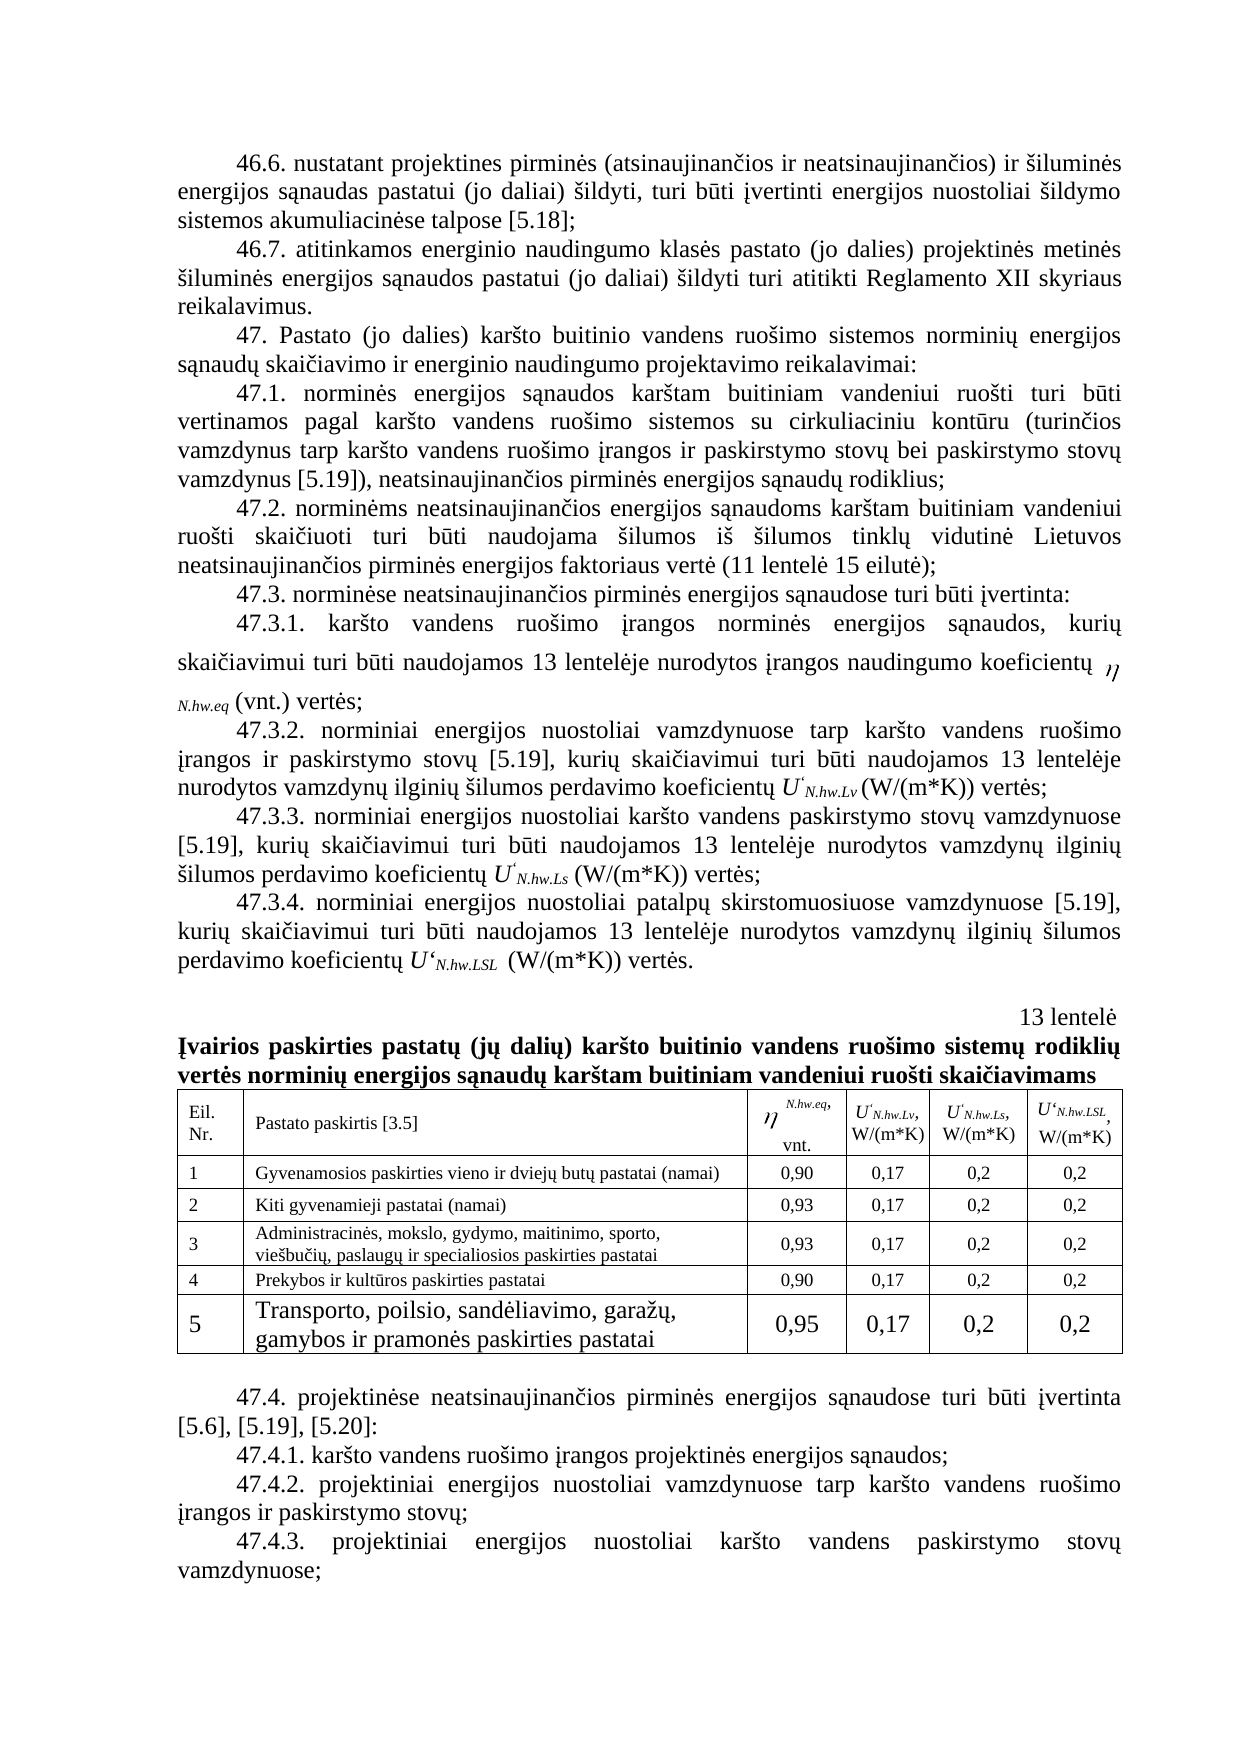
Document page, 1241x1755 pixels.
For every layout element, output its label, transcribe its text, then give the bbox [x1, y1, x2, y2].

table_cell 0,2 [930, 1266, 1027, 1294]
table_cell 1 [178, 1156, 243, 1188]
text 47.4. projektinėse neatsinaujinančios pirminės energijos sąnaudose turi būti įvertinta [5.6], [5.19], [5.20]: [177, 1382, 1122, 1440]
text 47. Pastato (jo dalies) karšto buitinio vandens ruošimo sistemos norminių energijos sąnaudų skaičiavimo ir energinio naudingumo projektavimo reikalavimai: [177, 320, 1122, 378]
table_cell 0,93 [748, 1189, 846, 1221]
table_header Pastato paskirtis [3.5] [244, 1090, 747, 1155]
text Įvairios paskirties pastatų (jų dalių) karšto buitinio vandens ruošimo sistemų rodiklių vertės norminių energijos sąnaudų karštam buitiniam vandeniui ruošti skaičiavimams [177, 1031, 1122, 1089]
table_cell 0,2 [1028, 1266, 1122, 1294]
table_cell Gyvenamosios paskirties vieno ir dviejų butų pastatai (namai) [244, 1156, 747, 1188]
table_header U‘N.hw.LSL, W/(m*K) [1028, 1090, 1122, 1155]
table_cell 5 [178, 1295, 243, 1353]
text 47.3.4. norminiai energijos nuostoliai patalpų skirstomuosiuose vamzdynuose [5.19], kurių skaičiavimui turi būti naudojamos 13 lentelėje nurodytos vamzdynų ilginių šilumos perdavimo koeficientų U‘N.hw.LSL (W/(m*K)) vertės. [177, 887, 1122, 974]
text 46.6. nustatant projektines pirminės (atsinaujinančios ir neatsinaujinančios) ir šiluminės energijos sąnaudas pastatui (jo daliai) šildyti, turi būti įvertinti energijos nuostoliai šildymo sistemos akumuliacinėse talpose [5.18]; [177, 148, 1122, 234]
table_cell 2 [178, 1189, 243, 1221]
text 47.4.1. karšto vandens ruošimo įrangos projektinės energijos sąnaudos; [177, 1440, 1122, 1469]
table_header Eil. Nr. [178, 1090, 243, 1155]
text 47.2. norminėms neatsinaujinančios energijos sąnaudoms karštam buitiniam vandeniui ruošti skaičiuoti turi būti naudojama šilumos iš šilumos tinklų vidutinė Lietuvos neatsinaujinančios pirminės energijos faktoriaus vertė (11 lentelė 15 eilutė); [177, 493, 1122, 579]
text 47.3.3. norminiai energijos nuostoliai karšto vandens paskirstymo stovų vamzdynuose [5.19], kurių skaičiavimui turi būti naudojamos 13 lentelėje nurodytos vamzdynų ilginių šilumos perdavimo koeficientų U‘N.hw.Ls (W/(m*K)) vertės; [177, 801, 1122, 887]
table_cell 0,2 [930, 1156, 1027, 1188]
table_header U‘N.hw.Lv, W/(m*K) [847, 1090, 929, 1155]
table_cell 0,90 [748, 1156, 846, 1188]
table_header U‘N.hw.Ls, W/(m*K) [930, 1090, 1027, 1155]
text 47.4.3. projektiniai energijos nuostoliai karšto vandens paskirstymo stovų vamzdynuose; [177, 1526, 1122, 1584]
table_cell 0,17 [847, 1189, 929, 1221]
table_cell 0,93 [748, 1222, 846, 1265]
table_cell 0,90 [748, 1266, 846, 1294]
text 13 lentelė [177, 1002, 1122, 1031]
table_cell 0,17 [847, 1266, 929, 1294]
table_cell 3 [178, 1222, 243, 1265]
table_cell Administracinės, mokslo, gydymo, maitinimo, sporto, viešbučių, paslaugų ir specialiosios paskirties pastatai [244, 1222, 747, 1265]
table_cell 0,2 [1028, 1222, 1122, 1265]
table_header eta N.hw.eq, vnt. [748, 1090, 846, 1155]
table_cell 0,2 [1028, 1156, 1122, 1188]
table_cell 0,2 [930, 1222, 1027, 1265]
table_cell 0,17 [847, 1295, 929, 1353]
table_cell 0,17 [847, 1222, 929, 1265]
table_cell 0,2 [1028, 1295, 1122, 1353]
table_cell 0,17 [847, 1156, 929, 1188]
table_cell Prekybos ir kultūros paskirties pastatai [244, 1266, 747, 1294]
text 47.1. norminės energijos sąnaudos karštam buitiniam vandeniui ruošti turi būti vertinamos pagal karšto vandens ruošimo sistemos su cirkuliaciniu kontūru (turinčios vamzdynus tarp karšto vandens ruošimo įrangos ir paskirstymo stovų bei paskirstymo stovų vamzdynus [5.19]), neatsinaujinančios pirminės energijos sąnaudų rodiklius; [177, 378, 1122, 493]
table_cell 0,2 [1028, 1189, 1122, 1221]
text 47.3.1. karšto vandens ruošimo įrangos norminės energijos sąnaudos, kurių skaičiavimui turi būti naudojamos 13 lentelėje nurodytos įrangos naudingumo koeficientų etaN.hw.eq (vnt.) vertės; [177, 608, 1122, 715]
table_cell 0,2 [930, 1189, 1027, 1221]
text 46.7. atitinkamos energinio naudingumo klasės pastato (jo dalies) projektinės metinės šiluminės energijos sąnaudos pastatui (jo daliai) šildyti turi atitikti Reglamento XII skyriaus reikalavimus. [177, 234, 1122, 320]
table_cell Transporto, poilsio, sandėliavimo, garažų, gamybos ir pramonės paskirties pastatai [244, 1295, 747, 1353]
table_cell Kiti gyvenamieji pastatai (namai) [244, 1189, 747, 1221]
text 47.3.2. norminiai energijos nuostoliai vamzdynuose tarp karšto vandens ruošimo įrangos ir paskirstymo stovų [5.19], kurių skaičiavimui turi būti naudojamos 13 lentelėje nurodytos vamzdynų ilginių šilumos perdavimo koeficientų U‘N.hw.Lv (W/(m*K)) vertės; [177, 715, 1122, 801]
text 47.3. norminėse neatsinaujinančios pirminės energijos sąnaudose turi būti įvertinta: [177, 579, 1122, 608]
table_cell 4 [178, 1266, 243, 1294]
table_cell 0,95 [748, 1295, 846, 1353]
table_cell 0,2 [930, 1295, 1027, 1353]
text 47.4.2. projektiniai energijos nuostoliai vamzdynuose tarp karšto vandens ruošimo įrangos ir paskirstymo stovų; [177, 1469, 1122, 1526]
